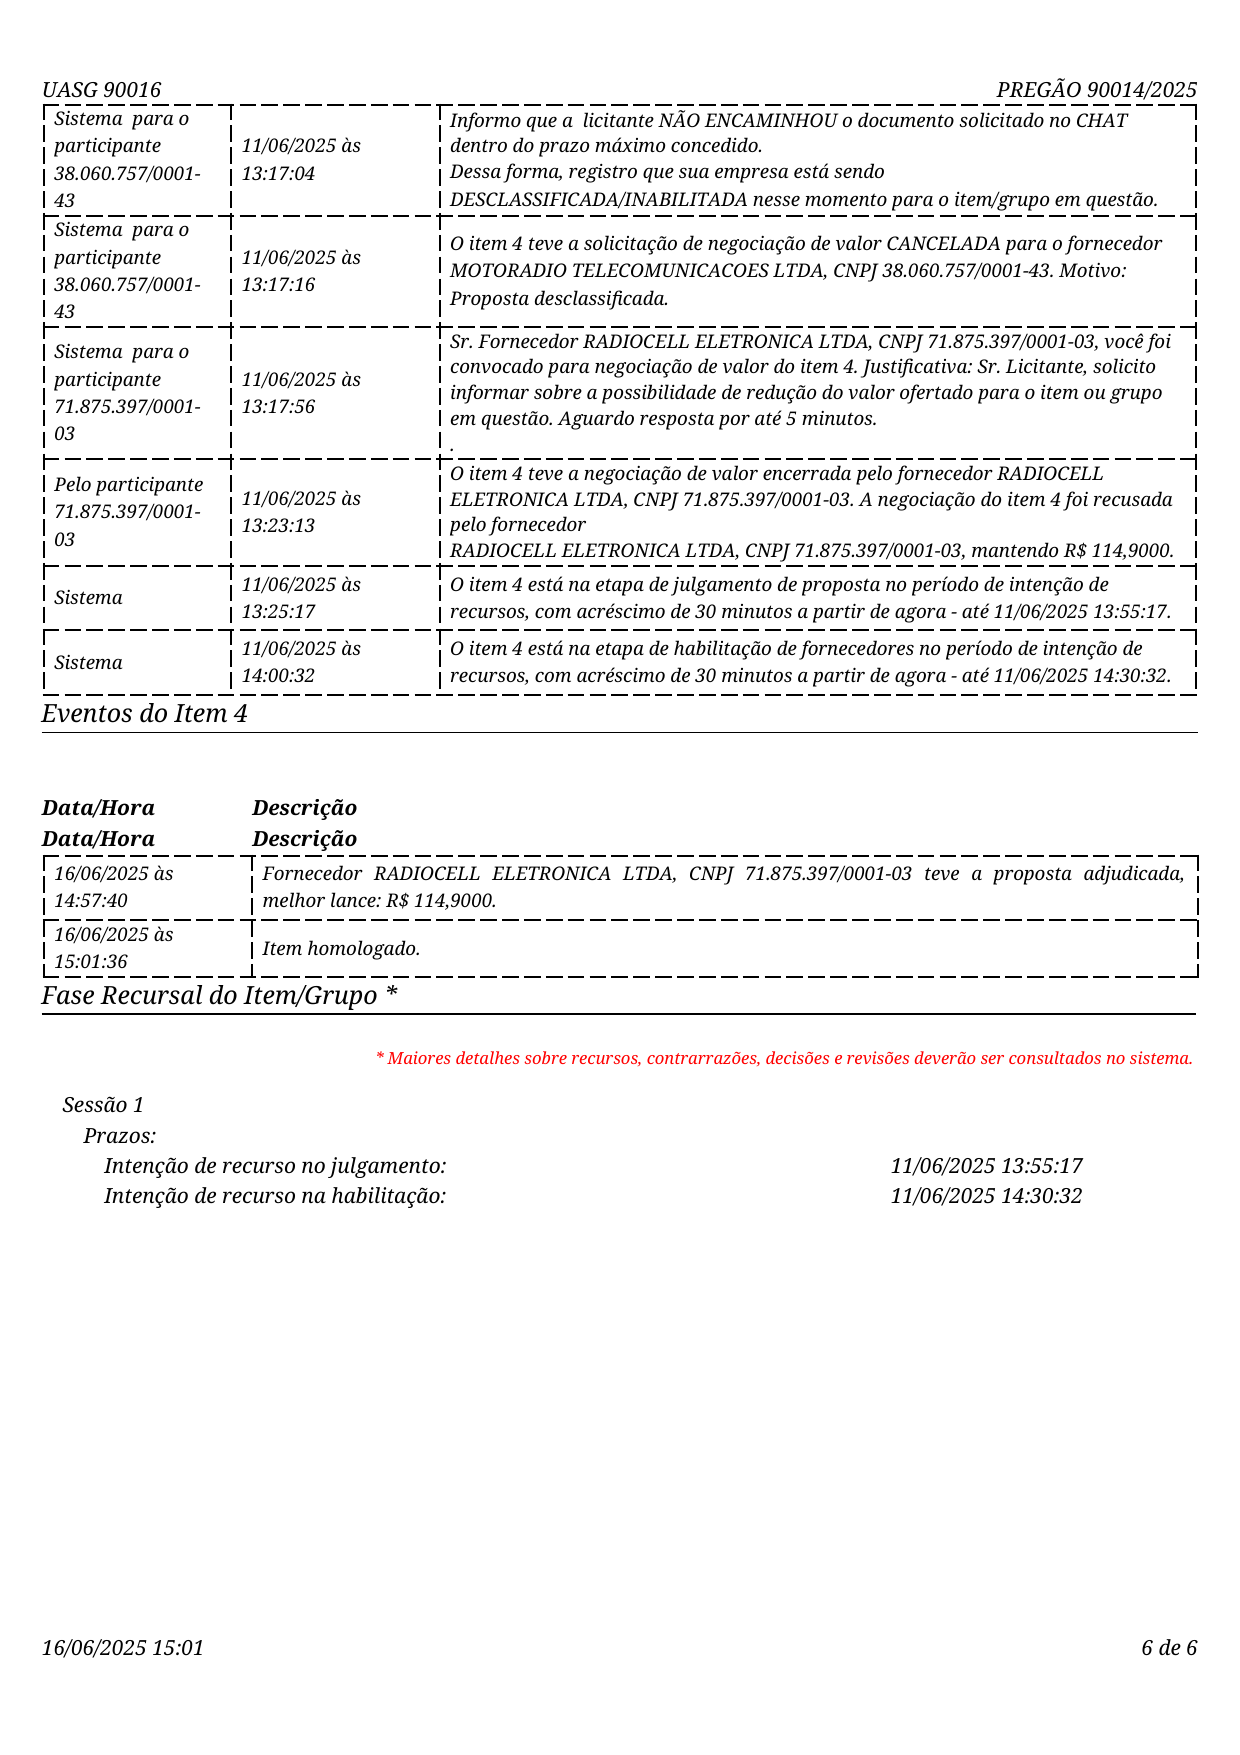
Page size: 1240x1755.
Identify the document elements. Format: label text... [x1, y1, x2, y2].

text * Maiores detalhes sobre recursos, contrarrazões, decisões e revisões deverão ser consultados no sistema. [42, 1047, 1196, 1069]
table_cell Pelo participante 71.875.397/0001-03 [44, 458, 231, 565]
table_cell Sistema para o participante 71.875.397/0001-03 [44, 326, 231, 458]
table_cell O item 4 teve a negociação de valor encerrada pelo fornecedor RADIOCELL ELETRONICA LTDA, CNPJ 71.875.397/0001-03. A negociação do item 4 foi recusada pelo fornecedor RADIOCELL ELETRONICA LTDA, CNPJ 71.875.397/0001-03, mantendo R$ 114,9000. [440, 458, 1196, 565]
table_cell Sistema [44, 565, 231, 629]
table_header [518, 1091, 1085, 1151]
table_cell Informo que a licitante NÃO ENCAMINHOU o documento solicitado no CHAT dentro do prazo máximo concedido. Dessa forma, registro que sua empresa está sendo DESCLASSIFICADA/INABILITADA nesse momento para o item/grupo em questão. [440, 104, 1196, 215]
table_cell 11/06/2025 às 13:17:16 [231, 215, 439, 326]
table_cell Sistema [44, 629, 231, 694]
subtitle Eventos do Item 4 [41, 696, 1200, 730]
table_header 16/06/2025 às 14:57:40 [44, 855, 252, 919]
table_cell Sistema para o participante 38.060.757/0001-43 [44, 104, 231, 215]
table_cell O item 4 teve a solicitação de negociação de valor CANCELADA para o fornecedor MOTORADIO TELECOMUNICACOES LTDA, CNPJ 38.060.757/0001-43. Motivo: Proposta desclassificada. [440, 215, 1196, 326]
table_cell O item 4 está na etapa de habilitação de fornecedores no período de intenção de recursos, com acréscimo de 30 minutos a partir de agora - até 11/06/2025 14:30:32. [440, 629, 1196, 694]
table_cell 11/06/2025 às 13:25:17 [231, 565, 439, 629]
table_cell Item homologado. [252, 919, 1198, 976]
table_cell 11/06/2025 às 13:17:04 [231, 104, 439, 215]
table_header Sessão 1 Prazos: [63, 1091, 518, 1151]
text Data/Hora Descrição [42, 824, 1200, 852]
table_cell 11/06/2025 às 13:17:56 [231, 326, 439, 458]
table_cell 11/06/2025 13:55:17 [518, 1151, 1085, 1181]
table_cell 11/06/2025 14:30:32 [518, 1181, 1085, 1212]
subtitle Fase Recursal do Item/Grupo * [41, 978, 1200, 1012]
table_cell Sr. Fornecedor RADIOCELL ELETRONICA LTDA, CNPJ 71.875.397/0001-03, você foi convocado para negociação de valor do item 4. Justificativa: Sr. Licitante, solicito informar sobre a possibilidade de redução do valor ofertado para o item ou grupo em questão. Aguardo resposta por até 5 minutos. . [440, 326, 1196, 458]
table_cell Sistema para o participante 38.060.757/0001-43 [44, 215, 231, 326]
table_cell 16/06/2025 às 15:01:36 [44, 919, 252, 976]
table_cell 11/06/2025 às 13:23:13 [231, 458, 439, 565]
text Data/Hora Descrição [42, 793, 1200, 821]
table_cell Intenção de recurso no julgamento: [63, 1151, 518, 1181]
table_header Fornecedor RADIOCELL ELETRONICA LTDA, CNPJ 71.875.397/0001-03 teve a proposta adjudicada, melhor lance: R$ 114,9000. [252, 855, 1198, 919]
table_cell 11/06/2025 às 14:00:32 [231, 629, 439, 694]
table_cell O item 4 está na etapa de julgamento de proposta no período de intenção de recursos, com acréscimo de 30 minutos a partir de agora - até 11/06/2025 13:55:17. [440, 565, 1196, 629]
table_cell Intenção de recurso na habilitação: [63, 1181, 518, 1212]
